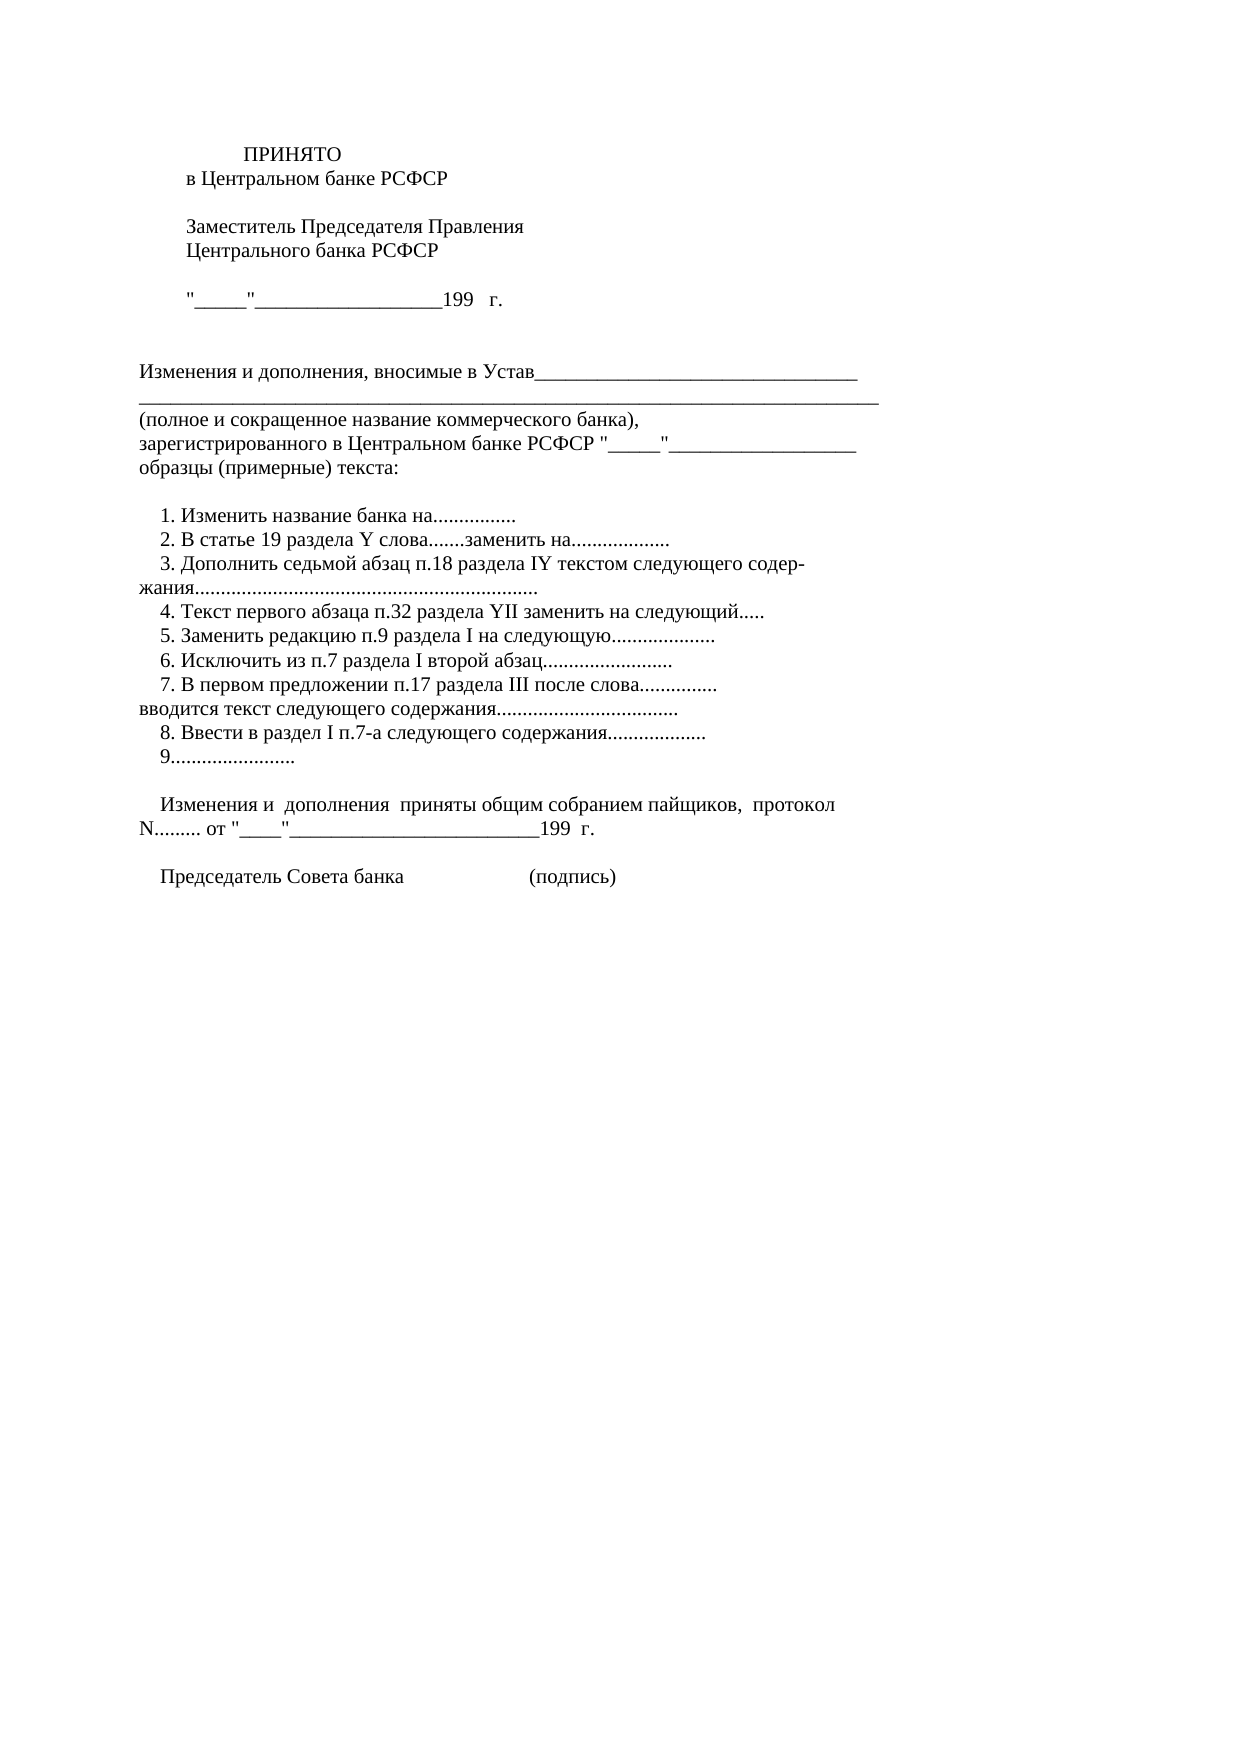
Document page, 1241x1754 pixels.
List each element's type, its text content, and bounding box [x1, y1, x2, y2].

text Изменения и дополнения приняты общим собранием пайщиков, протокол [118, 792, 1122, 816]
text в Центральном банке РСФСР [118, 166, 1122, 190]
text ПРИНЯТО [118, 142, 1122, 166]
text 5. Заменить редакцию п.9 раздела I на следующую.................... [118, 623, 1122, 647]
text Изменения и дополнения, вносимые в Устав_______________________________ [118, 359, 1122, 383]
text образцы (примерные) текста: [118, 455, 1122, 479]
text жания.................................................................. [118, 575, 1122, 599]
text 4. Текст первого абзаца п.32 раздела YII заменить на следующий..... [118, 599, 1122, 623]
text 7. В первом предложении п.17 раздела III после слова............... [118, 672, 1122, 696]
text 8. Ввести в раздел I п.7-а следующего содержания................... [118, 720, 1122, 744]
text 3. Дополнить седьмой абзац п.18 раздела IY текстом следующего содер- [118, 551, 1122, 575]
text N......... от "____"________________________199 г. [118, 816, 1122, 840]
text _______________________________________________________________________ [118, 383, 1122, 407]
text 1. Изменить название банка на................ [118, 503, 1122, 527]
text зарегистрированного в Центральном банке РСФСР "_____"__________________ [118, 431, 1122, 455]
text (полное и сокращенное название коммерческого банка), [118, 407, 1122, 431]
text Председатель Совета банка (подпись) [118, 864, 1122, 888]
text 6. Исключить из п.7 раздела I второй абзац......................... [118, 647, 1122, 672]
text Заместитель Председателя Правления [118, 214, 1122, 238]
text "_____"__________________199 г. [118, 287, 1122, 311]
text Центрального банка РСФСР [118, 238, 1122, 262]
text 2. В статье 19 раздела Y слова.......заменить на................... [118, 527, 1122, 551]
text 9........................ [118, 744, 1122, 768]
text вводится текст следующего содержания................................... [118, 696, 1122, 720]
